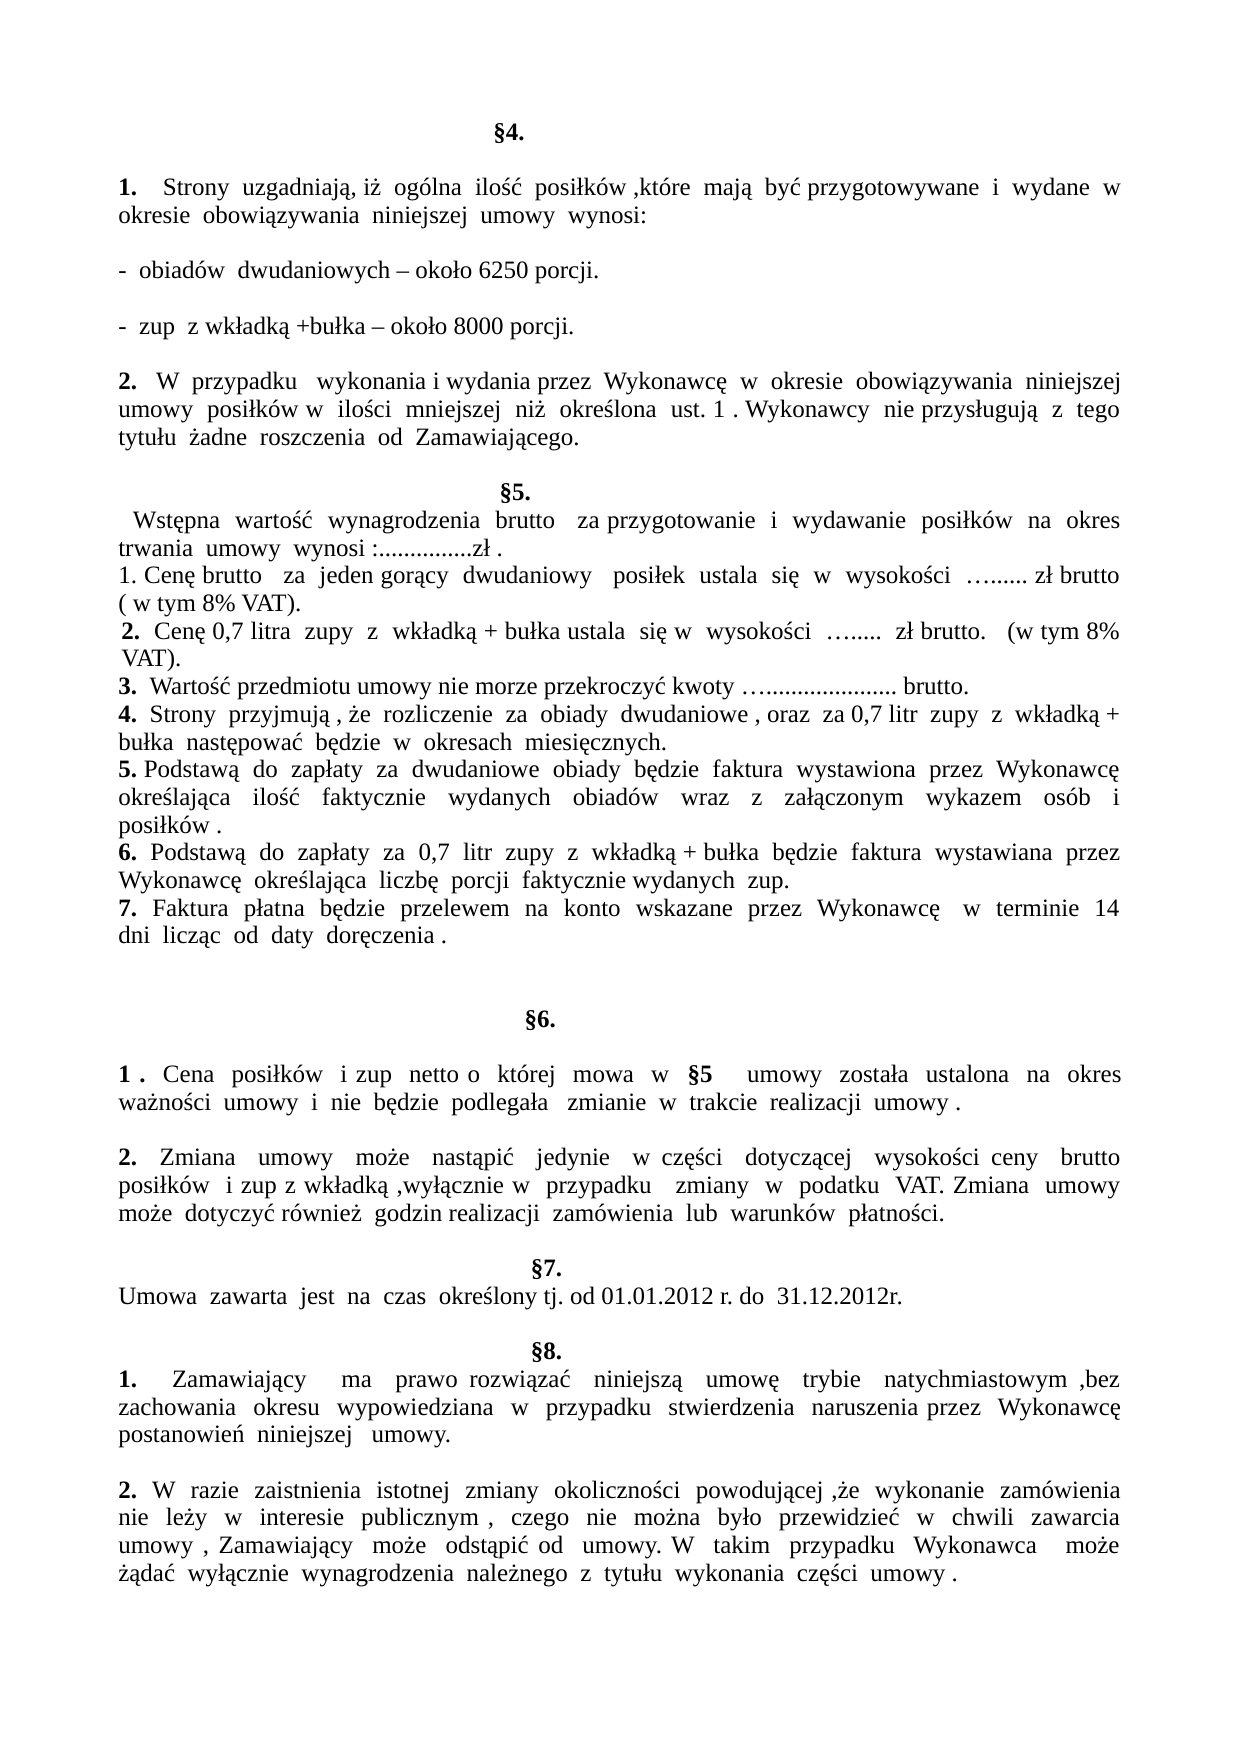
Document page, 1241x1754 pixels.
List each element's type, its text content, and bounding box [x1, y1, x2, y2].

text §6. [118, 1005, 1122, 1032]
text 2. Cenę 0,7 litra zupy z wkładką + bułka ustala się w wysokości …..... zł brutto. (w tym 8% VAT). [121, 617, 1122, 672]
text 1 . Cena posiłków i zup netto o której mowa w §5 umowy została ustalona na okres ważności umowy i nie będzie podlegała zmianie w trakcie realizacji umowy . [118, 1060, 1122, 1116]
text §4. [118, 118, 1122, 146]
text 4. Strony przyjmują , że rozliczenie za obiady dwudaniowe , oraz za 0,7 litr zupy z wkładką + bułka następować będzie w okresach miesięcznych. [118, 700, 1122, 755]
text 1. Zamawiający ma prawo rozwiązać niniejszą umowę trybie natychmiastowym ,bez zachowania okresu wypowiedziana w przypadku stwierdzenia naruszenia przez Wykonawcę postanowień niniejszej umowy. [118, 1365, 1122, 1448]
text 6. Podstawą do zapłaty za 0,7 litr zupy z wkładką + bułka będzie faktura wystawiana przez Wykonawcę określająca liczbę porcji faktycznie wydanych zup. [118, 838, 1122, 894]
text - obiadów dwudaniowych – około 6250 porcji. [118, 257, 1122, 284]
text §7. [118, 1254, 1122, 1282]
text 7. Faktura płatna będzie przelewem na konto wskazane przez Wykonawcę w terminie 14 dni licząc od daty doręczenia . [118, 894, 1122, 949]
text Umowa zawarta jest na czas określony tj. od 01.01.2012 r. do 31.12.2012r. [118, 1282, 1122, 1309]
text §5. [118, 478, 1122, 506]
text 2. Zmiana umowy może nastąpić jedynie w części dotyczącej wysokości ceny brutto posiłków i zup z wkładką ,wyłącznie w przypadku zmiany w podatku VAT. Zmiana umowy może dotyczyć również godzin realizacji zamówienia lub warunków płatności. [118, 1143, 1122, 1226]
text §8. [118, 1337, 1122, 1365]
text 3. Wartość przedmiotu umowy nie morze przekroczyć kwoty …..................... brutto. [118, 672, 1122, 700]
text 2. W razie zaistnienia istotnej zmiany okoliczności powodującej ,że wykonanie zamówienia nie leży w interesie publicznym , czego nie można było przewidzieć w chwili zawarcia umowy , Zamawiający może odstąpić od umowy. W takim przypadku Wykonawca może żądać wyłącznie wynagrodzenia należnego z tytułu wykonania części umowy . [118, 1476, 1122, 1587]
text - zup z wkładką +bułka – około 8000 porcji. [118, 312, 1122, 340]
text 2. W przypadku wykonania i wydania przez Wykonawcę w okresie obowiązywania niniejszej umowy posiłków w ilości mniejszej niż określona ust. 1 . Wykonawcy nie przysługują z tego tytułu żadne roszczenia od Zamawiającego. [118, 367, 1122, 451]
text 5. Podstawą do zapłaty za dwudaniowe obiady będzie faktura wystawiona przez Wykonawcę określająca ilość faktycznie wydanych obiadów wraz z załączonym wykazem osób i posiłków . [118, 755, 1122, 838]
text 1. Strony uzgadniają, iż ogólna ilość posiłków ,które mają być przygotowywane i wydane w okresie obowiązywania niniejszej umowy wynosi: [118, 173, 1122, 229]
text 1. Cenę brutto za jeden gorący dwudaniowy posiłek ustala się w wysokości …...... zł brutto ( w tym 8% VAT). [118, 561, 1122, 617]
text Wstępna wartość wynagrodzenia brutto za przygotowanie i wydawanie posiłków na okres trwania umowy wynosi :...............zł . [118, 506, 1122, 561]
